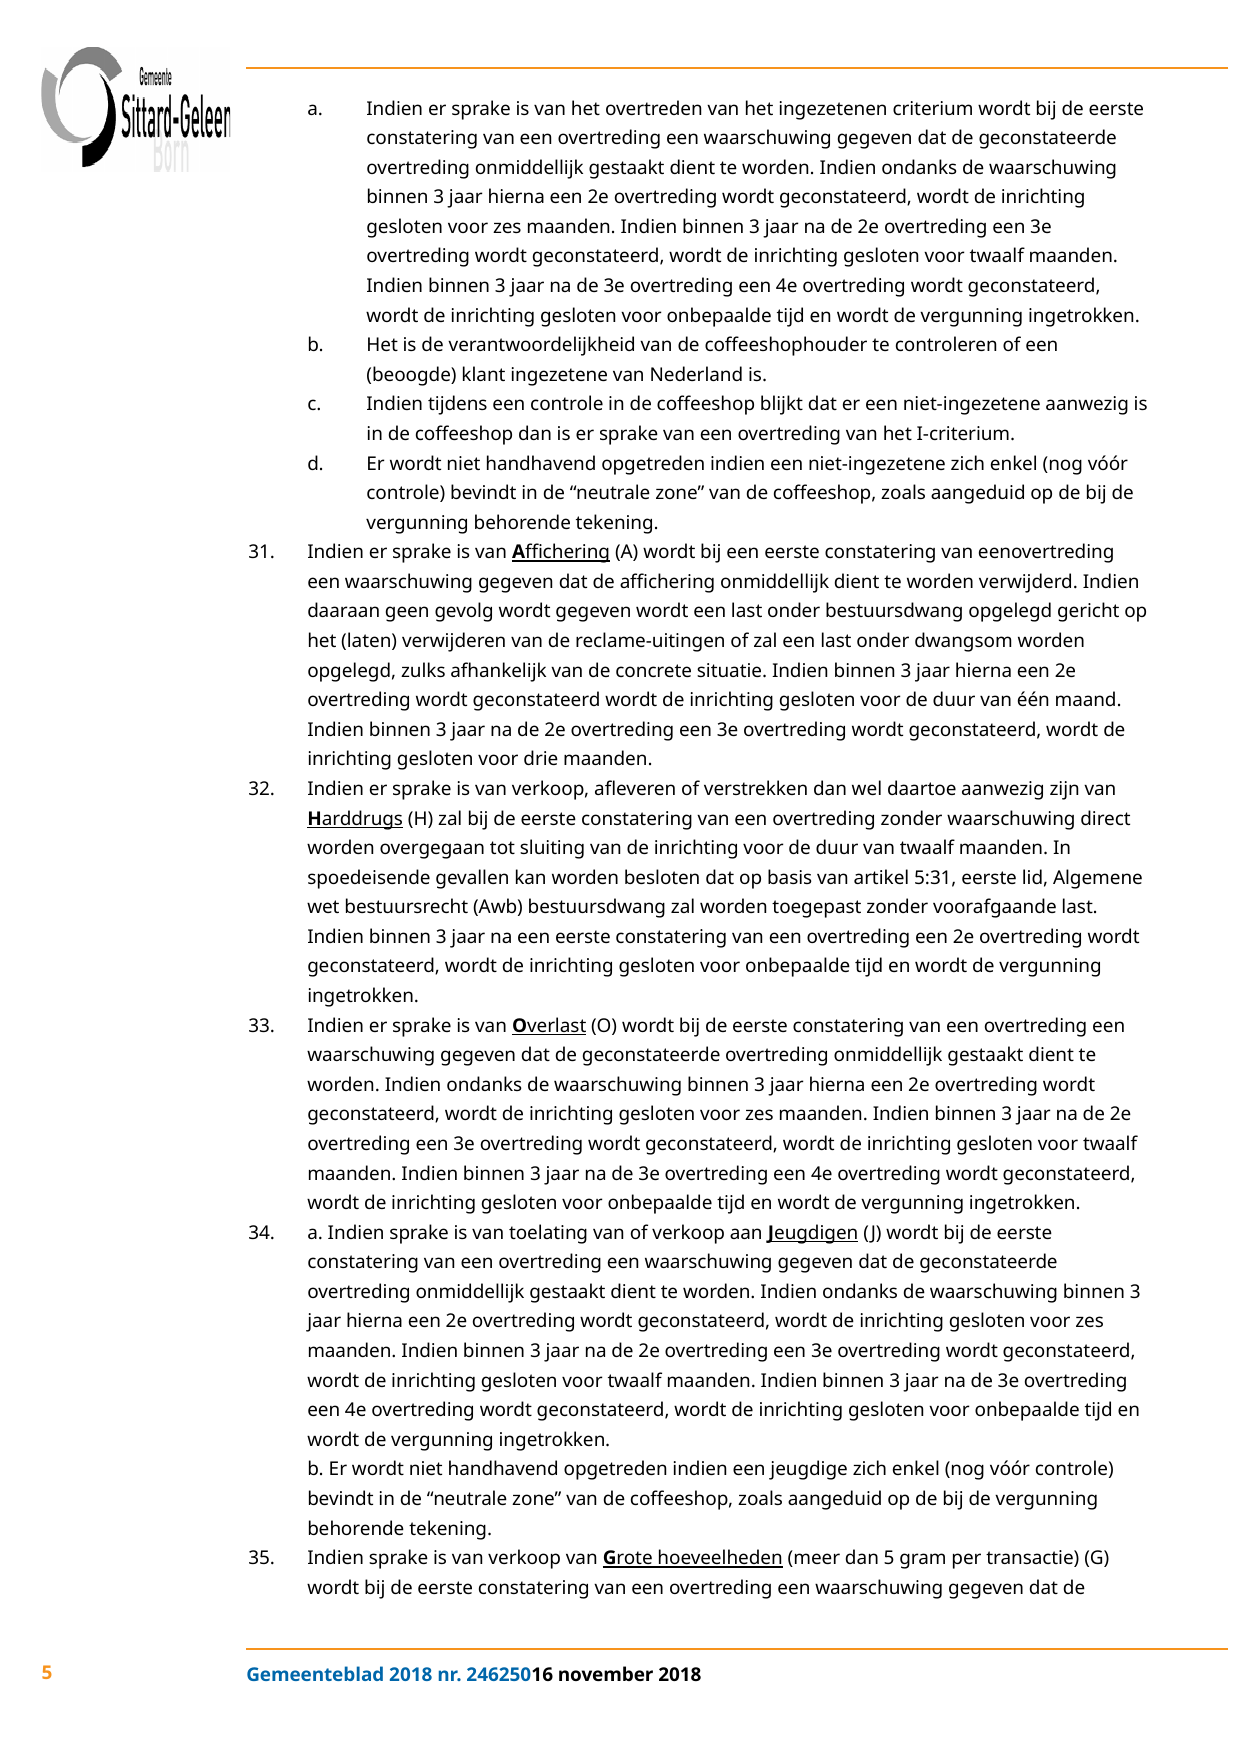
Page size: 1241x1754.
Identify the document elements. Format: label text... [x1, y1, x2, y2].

list Indien sprake is van verkoop van Grote hoeveelheden (meer dan 5 gram per transactie) (G) wordt bij de eerste constatering van een overtreding een waarschuwing gegeven dat de [248, 1544, 1152, 1600]
list Indien er sprake is van het overtreden van het ingezetenen criterium wordt bij de eerste constatering van een overtreding een waarschuwing gegeven dat de geconstateerde overtreding onmiddellijk gestaakt dient te worden. Indien ondanks de waarschuwing binnen 3 jaar hierna een 2e overtreding wordt geconstateerd, wordt de inrichting gesloten voor zes maanden. Indien binnen 3 jaar na de 2e overtreding een 3e overtreding wordt geconstateerd, wordt de inrichting gesloten voor twaalf maanden. Indien binnen 3 jaar na de 3e overtreding een 4e overtreding wordt geconstateerd, wordt de inrichting gesloten voor onbepaalde tijd en wordt de vergunning ingetrokken. [307, 95, 1152, 328]
list Indien er sprake is van Overlast (O) wordt bij de eerste constatering van een overtreding een waarschuwing gegeven dat de geconstateerde overtreding onmiddellijk gestaakt dient te worden. Indien ondanks de waarschuwing binnen 3 jaar hierna een 2e overtreding wordt geconstateerd, wordt de inrichting gesloten voor zes maanden. Indien binnen 3 jaar na de 2e overtreding een 3e overtreding wordt geconstateerd, wordt de inrichting gesloten voor twaalf maanden. Indien binnen 3 jaar na de 3e overtreding een 4e overtreding wordt geconstateerd, wordt de inrichting gesloten voor onbepaalde tijd en wordt de vergunning ingetrokken. [248, 1012, 1152, 1215]
list Indien tijdens een controle in de coffeeshop blijkt dat er een niet-ingezetene aanwezig is in de coffeeshop dan is er sprake van een overtreding van het I-criterium. [307, 391, 1152, 446]
picture [41, 47, 231, 172]
list b. Er wordt niet handhavend opgetreden indien een jeugdige zich enkel (nog vóór controle) bevindt in de “neutrale zone” van de coffeeshop, zoals aangeduid op de bij de vergunning behorende tekening. [248, 1456, 1152, 1541]
list Indien er sprake is van verkoop, afleveren of verstrekken dan wel daartoe aanwezig zijn van Harddrugs (H) zal bij de eerste constatering van een overtreding zonder waarschuwing direct worden overgegaan tot sluiting van de inrichting voor de duur van twaalf maanden. In spoedeisende gevallen kan worden besloten dat op basis van artikel 5:31, eerste lid, Algemene wet bestuursrecht (Awb) bestuursdwang zal worden toegepast zonder voorafgaande last. Indien binnen 3 jaar na een eerste constatering van een overtreding een 2e overtreding wordt geconstateerd, wordt de inrichting gesloten voor onbepaalde tijd en wordt de vergunning ingetrokken. [248, 775, 1152, 1008]
list a. Indien sprake is van toelating van of verkoop aan Jeugdigen (J) wordt bij de eerste constatering van een overtreding een waarschuwing gegeven dat de geconstateerde overtreding onmiddellijk gestaakt dient te worden. Indien ondanks de waarschuwing binnen 3 jaar hierna een 2e overtreding wordt geconstateerd, wordt de inrichting gesloten voor zes maanden. Indien binnen 3 jaar na de 2e overtreding een 3e overtreding wordt geconstateerd, wordt de inrichting gesloten voor twaalf maanden. Indien binnen 3 jaar na de 3e overtreding een 4e overtreding wordt geconstateerd, wordt de inrichting gesloten voor onbepaalde tijd en wordt de vergunning ingetrokken. [248, 1219, 1152, 1452]
list Er wordt niet handhavend opgetreden indien een niet-ingezetene zich enkel (nog vóór controle) bevindt in de “neutrale zone” van de coffeeshop, zoals aangeduid op de bij de vergunning behorende tekening. [307, 450, 1152, 535]
list Indien er sprake is van Affichering (A) wordt bij een eerste constatering van eenovertreding een waarschuwing gegeven dat de affichering onmiddellijk dient te worden verwijderd. Indien daaraan geen gevolg wordt gegeven wordt een last onder bestuursdwang opgelegd gericht op het (laten) verwijderen van de reclame-uitingen of zal een last onder dwangsom worden opgelegd, zulks afhankelijk van de concrete situatie. Indien binnen 3 jaar hierna een 2e overtreding wordt geconstateerd wordt de inrichting gesloten voor de duur van één maand. Indien binnen 3 jaar na de 2e overtreding een 3e overtreding wordt geconstateerd, wordt de inrichting gesloten voor drie maanden. [248, 538, 1152, 771]
list Het is de verantwoordelijkheid van de coffeeshophouder te controleren of een (beoogde) klant ingezetene van Nederland is. [307, 331, 1152, 387]
